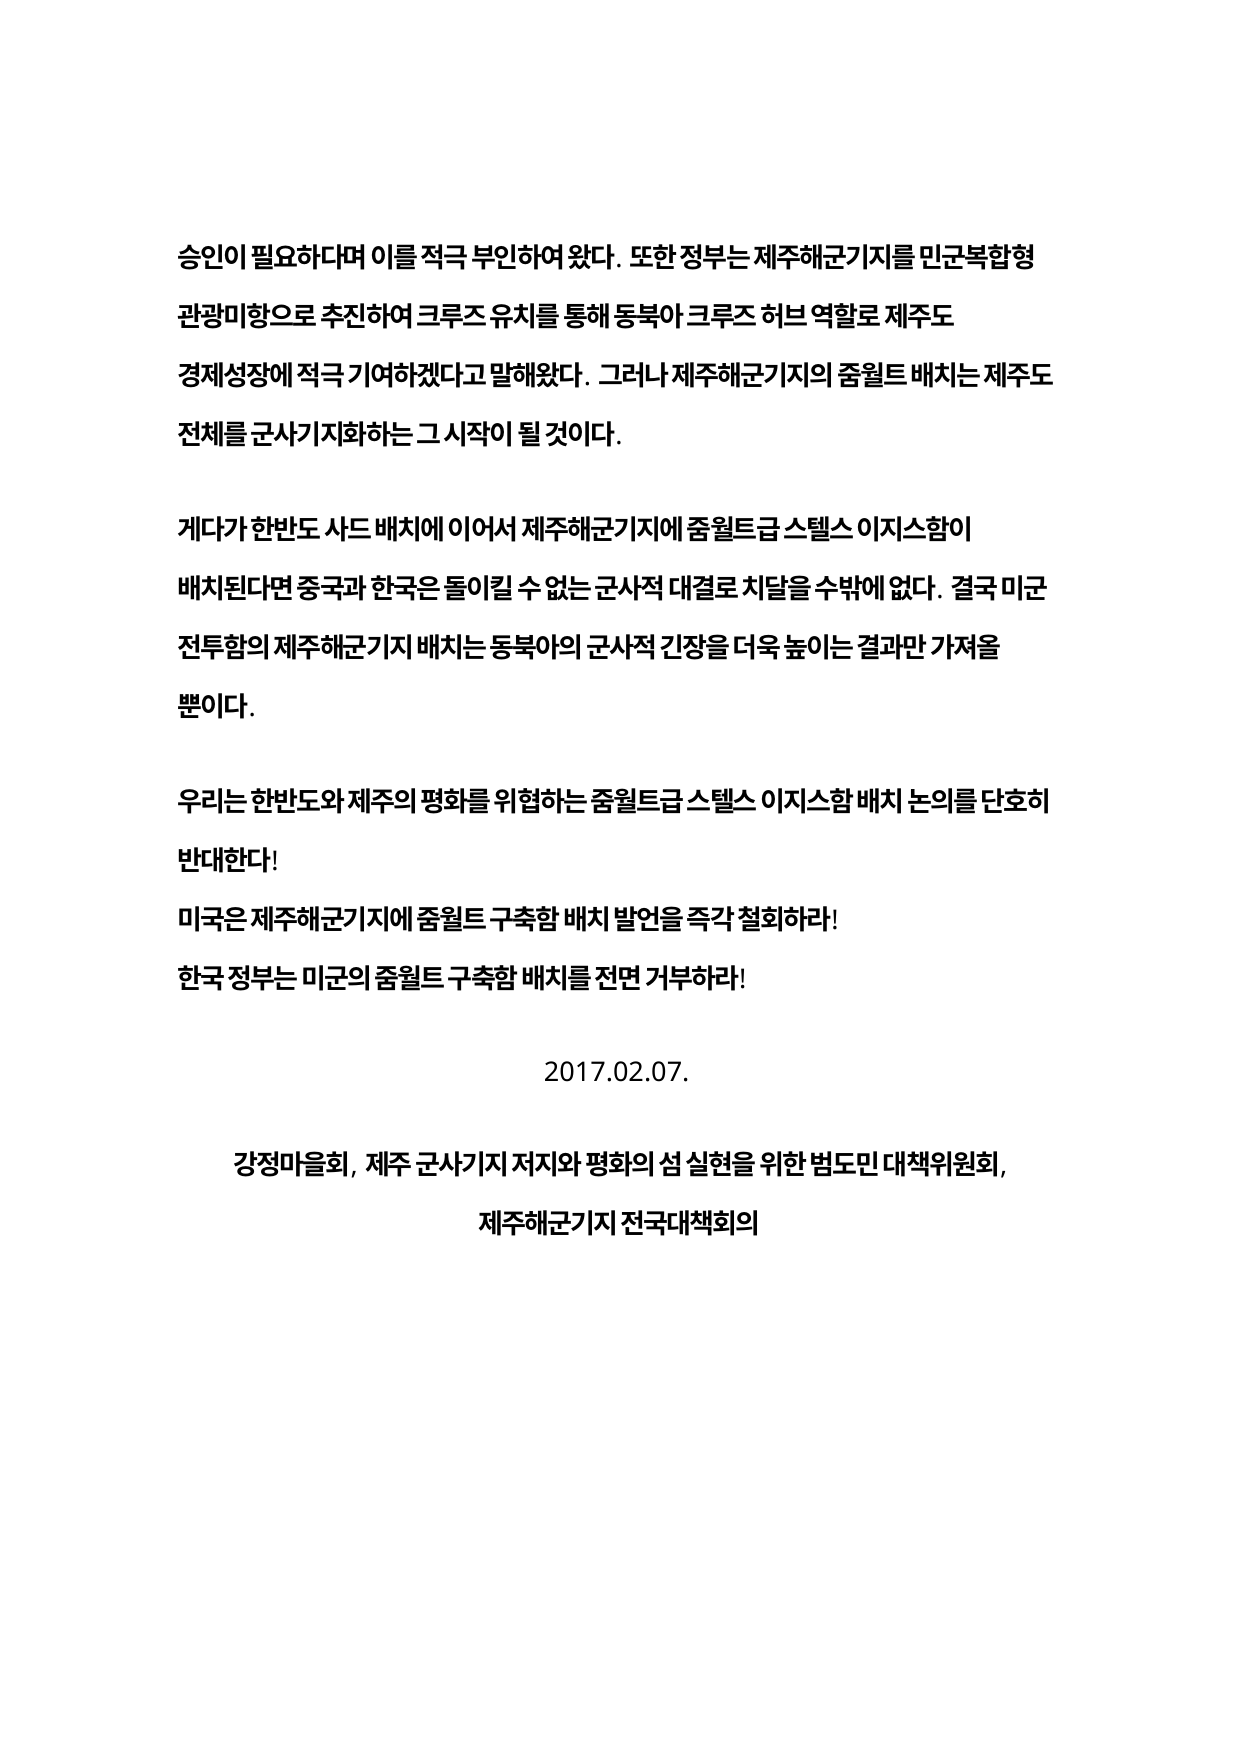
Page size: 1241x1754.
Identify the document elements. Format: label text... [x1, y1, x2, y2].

text 2017.02.07. [177, 1052, 1063, 1089]
text 승인이 필요하다며 이를 적극 부인하여 왔다. 또한 정부는 제주해군기지를 민군복합형 관광미항으로 추진하여 크루즈 유치를 통해 동북아 크루즈 허브 역할로 제주도 경제성장에 적극 기여하겠다고 말해왔다. 그러나 제주해군기지의 줌월트 배치는 제주도 전체를 군사기지화하는 그 시작이 될 것이다. [177, 236, 1063, 452]
text 한국 정부는 미군의 줌월트 구축함 배치를 전면 거부하라! [177, 957, 1063, 996]
text 강정마을회, 제주 군사기지 저지와 평화의 섬 실현을 위한 범도민 대책위원회, 제주해군기지 전국대책회의 [177, 1143, 1063, 1242]
text 게다가 한반도 사드 배치에 이어서 제주해군기지에 줌월트급 스텔스 이지스함이 배치된다면 중국과 한국은 돌이킬 수 없는 군사적 대결로 치달을 수밖에 없다. 결국 미군 전투함의 제주해군기지 배치는 동북아의 군사적 긴장을 더욱 높이는 결과만 가져올 뿐이다. [177, 508, 1063, 724]
text 우리는 한반도와 제주의 평화를 위협하는 줌월트급 스텔스 이지스함 배치 논의를 단호히 반대한다! [177, 780, 1063, 878]
text 미국은 제주해군기지에 줌월트 구축함 배치 발언을 즉각 철회하라! [177, 898, 1063, 937]
